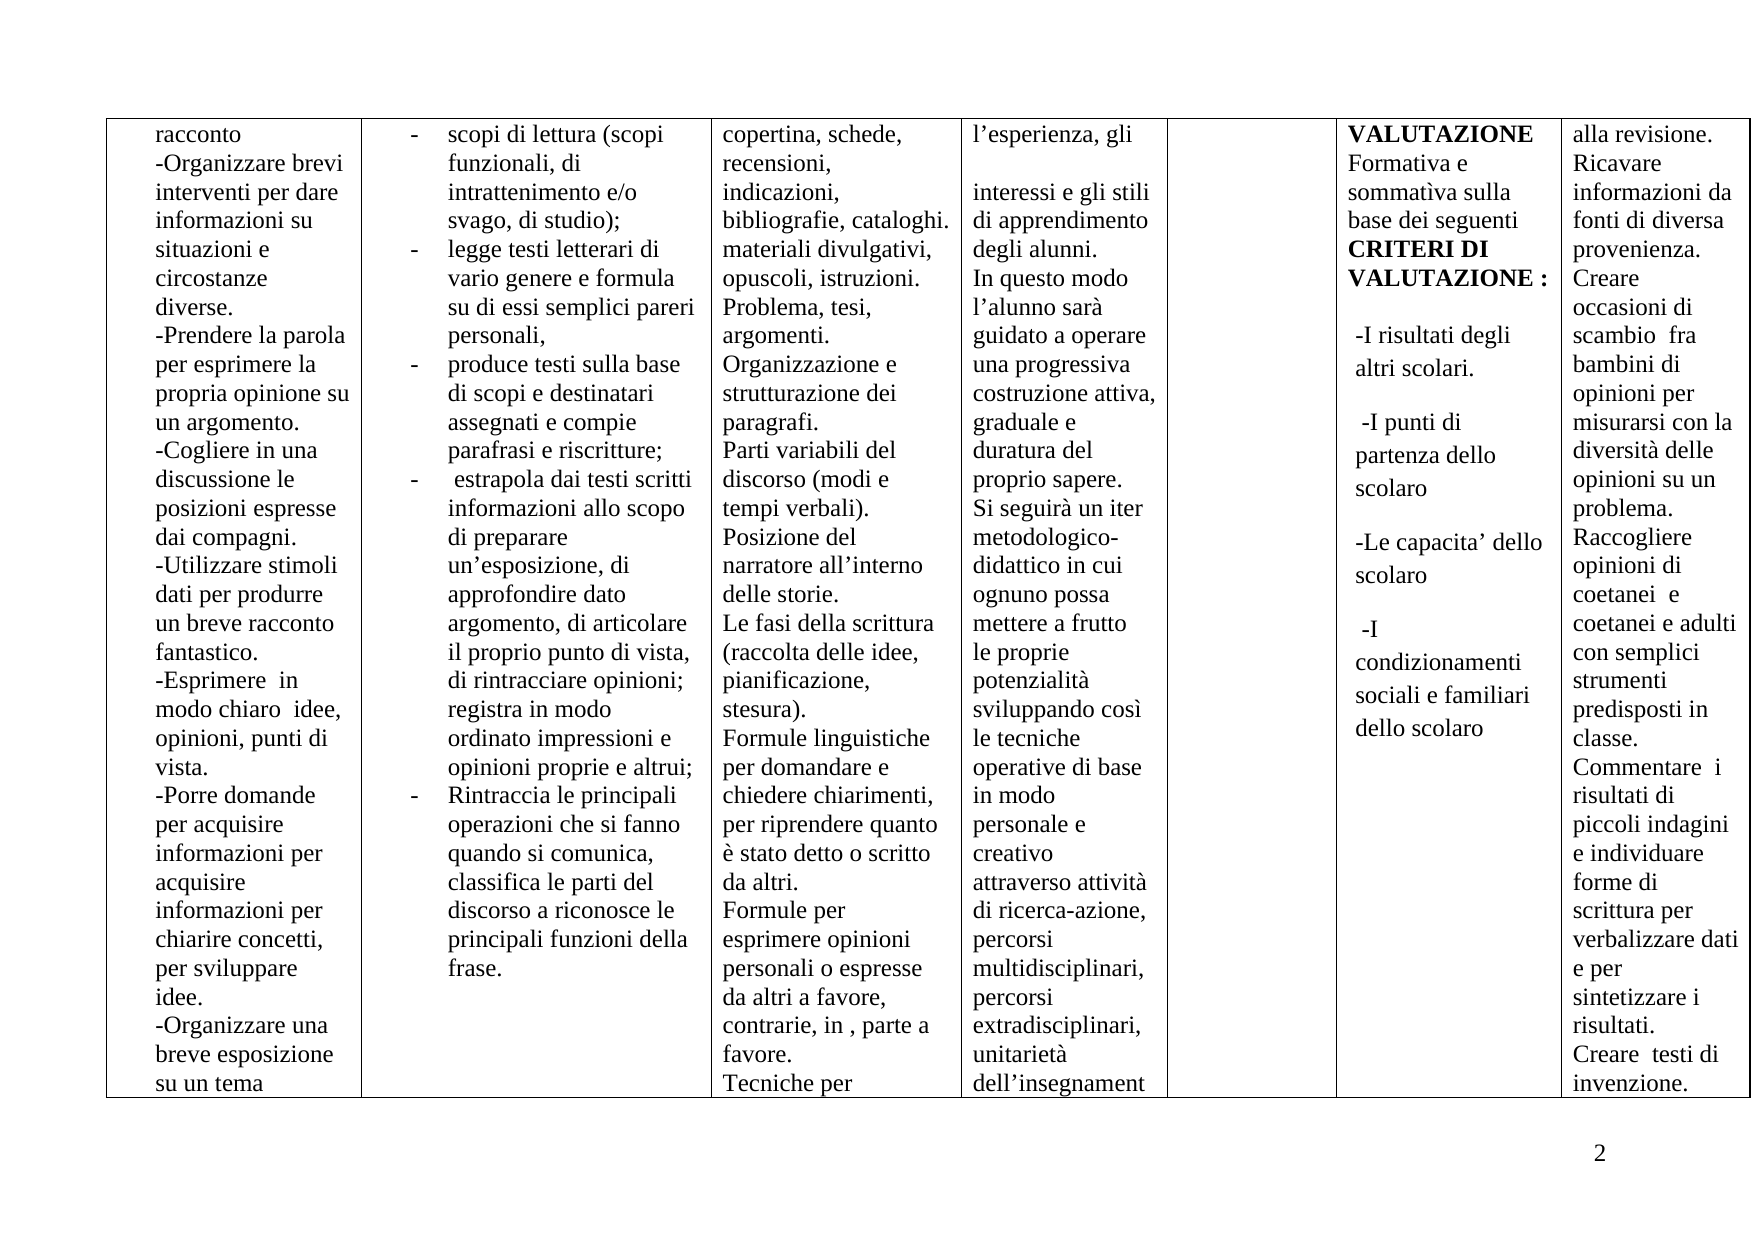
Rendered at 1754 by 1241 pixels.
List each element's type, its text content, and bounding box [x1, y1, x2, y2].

table_cell alla revisione. Ricavare informazioni da fonti di diversa provenienza. Creare occasioni di scambio fra bambini di opinioni per misurarsi con la diversità delle opinioni su un problema. Raccogliere opinioni di coetanei e coetanei e adulti con semplici strumenti predisposti in classe. Commentare i risultati di piccoli indagini e individuare forme di scrittura per verbalizzare dati e per sintetizzare i risultati. Creare testi di invenzione. [1562, 119, 1749, 1097]
table_cell racconto -Organizzare brevi interventi per dare informazioni su situazioni e circostanze diverse. -Prendere la parola per esprimere la propria opinione su un argomento. -Cogliere in una discussione le posizioni espresse dai compagni. -Utilizzare stimoli dati per produrre un breve racconto fantastico. -Esprimere in modo chiaro idee, opinioni, punti di vista. -Porre domande per acquisire informazioni per acquisire informazioni per chiarire concetti, per sviluppare idee. -Organizzare una breve esposizione su un tema [107, 119, 361, 1097]
table_cell l’esperienza, gli interessi e gli stili di apprendimento degli alunni. In questo modo l’alunno sarà guidato a operare una progressiva costruzione attiva, graduale e duratura del proprio sapere. Si seguirà un iter metodologico-didattico in cui ognuno possa mettere a frutto le proprie potenzialità sviluppando così le tecniche operative di base in modo personale e creativo attraverso attività di ricerca-azione, percorsi multidisciplinari, percorsi extradisciplinari, unitarietà dell’insegnament [962, 119, 1167, 1097]
table_cell [1168, 119, 1336, 1097]
table_cell scopi di lettura (scopi funzionali, di intrattenimento e/o svago, di studio); legge testi letterari di vario genere e formula su di essi semplici pareri personali, produce testi sulla base di scopi e destinatari assegnati e compie parafrasi e riscritture; estrapola dai testi scritti informazioni allo scopo di preparare un’esposizione, di approfondire dato argomento, di articolare il proprio punto di vista, di rintracciare opinioni; registra in modo ordinato impressioni e opinioni proprie e altrui; Rintraccia le principali operazioni che si fanno quando si comunica, classifica le parti del discorso a riconosce le principali funzioni della frase. [362, 119, 711, 1097]
table_cell VALUTAZIONE Formativa e sommatìva sulla base dei seguenti CRITERI DI VALUTAZIONE : -I risultati degli altri scolari. -I punti di partenza dello scolaro -Le capacita’ dello scolaro -I condizionamenti sociali e familiari dello scolaro [1337, 119, 1561, 1097]
table_cell copertina, schede, recensioni, indicazioni, bibliografie, cataloghi. materiali divulgativi, opuscoli, istruzioni. Problema, tesi, argomenti. Organizzazione e strutturazione dei paragrafi. Parti variabili del discorso (modi e tempi verbali). Posizione del narratore all’interno delle storie. Le fasi della scrittura (raccolta delle idee, pianificazione, stesura). Formule linguistiche per domandare e chiedere chiarimenti, per riprendere quanto è stato detto o scritto da altri. Formule per esprimere opinioni personali o espresse da altri a favore, contrarie, in , parte a favore. Tecniche per [712, 119, 961, 1097]
